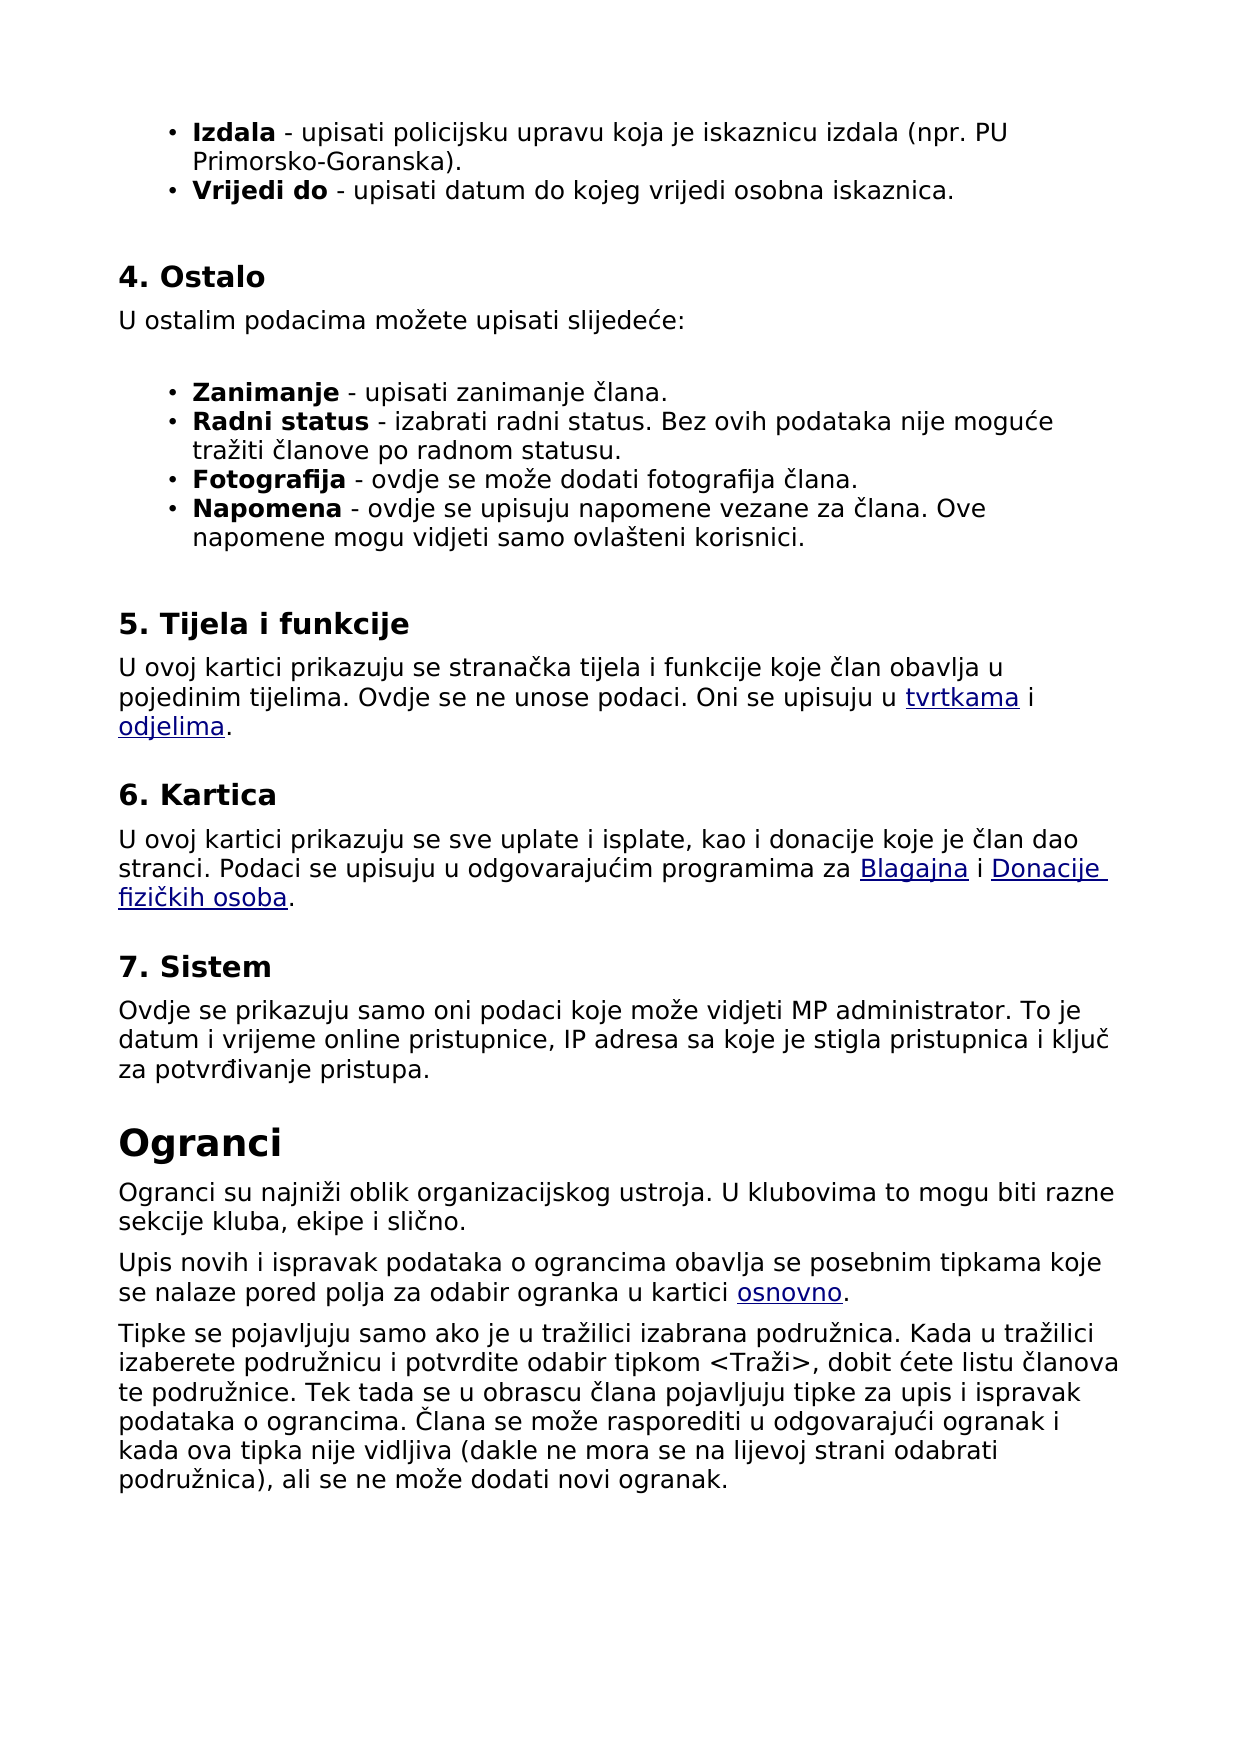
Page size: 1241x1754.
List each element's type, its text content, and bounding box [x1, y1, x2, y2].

text Ovdje se prikazuju samo oni podaci koje može vidjeti MP administrator. To je datum i vrijeme online pristupnice, IP adresa sa koje je stigla pristupnica i ključ za potvrđivanje pristupa. [118, 997, 1122, 1084]
list Napomena - ovdje se upisuju napomene vezane za člana. Ove napomene mogu vidjeti samo ovlašteni korisnici. [177, 494, 1122, 553]
text Ogranci su najniži oblik organizacijskog ustroja. U klubovima to mogu biti razne sekcije kluba, ekipe i slično. [118, 1178, 1122, 1236]
subtitle 5. Tijela i funkcije [118, 607, 1122, 641]
text U ovoj kartici prikazuju se stranačka tijela i funkcije koje član obavlja u pojedinim tijelima. Ovdje se ne unose podaci. Oni se upisuju u tvrtkama i odjelima. [118, 654, 1122, 741]
text U ostalim podacima možete upisati slijedeće: [118, 307, 1122, 336]
text Upis novih i ispravak podataka o ograncima obavlja se posebnim tipkama koje se nalaze pored polja za odabir ogranka u kartici osnovno. [118, 1248, 1122, 1307]
list Vrijedi do - upisati datum do kojeg vrijedi osobna iskaznica. [177, 176, 1122, 206]
subtitle 6. Kartica [118, 779, 1122, 813]
list Izdala - upisati policijsku upravu koja je iskaznicu izdala (npr. PU Primorsko-Goranska). [177, 118, 1122, 176]
list Zanimanje - upisati zanimanje člana. [177, 378, 1122, 407]
list Radni status - izabrati radni status. Bez ovih podataka nije moguće tražiti članove po radnom statusu. [177, 407, 1122, 465]
subtitle 7. Sistem [118, 950, 1122, 984]
text U ovoj kartici prikazuju se sve uplate i isplate, kao i donacije koje je član dao stranci. Podaci se upisuju u odgovarajućim programima za Blagajna i Donacije fizičkih osoba. [118, 825, 1122, 913]
subtitle 4. Ostalo [118, 260, 1122, 294]
text Tipke se pojavljuju samo ako je u tražilici izabrana podružnica. Kada u tražilici izaberete podružnicu i potvrdite odabir tipkom <Traži>, dobit ćete listu članova te podružnice. Tek tada se u obrascu člana pojavljuju tipke za upis i ispravak podataka o ograncima. Člana se može rasporediti u odgovarajući ogranak i kada ova tipka nije vidljiva (dakle ne mora se na lijevoj strani odabrati podružnica), ali se ne može dodati novi ogranak. [118, 1319, 1122, 1494]
subtitle Ogranci [118, 1122, 1122, 1165]
list Fotografija - ovdje se može dodati fotografija člana. [177, 465, 1122, 494]
